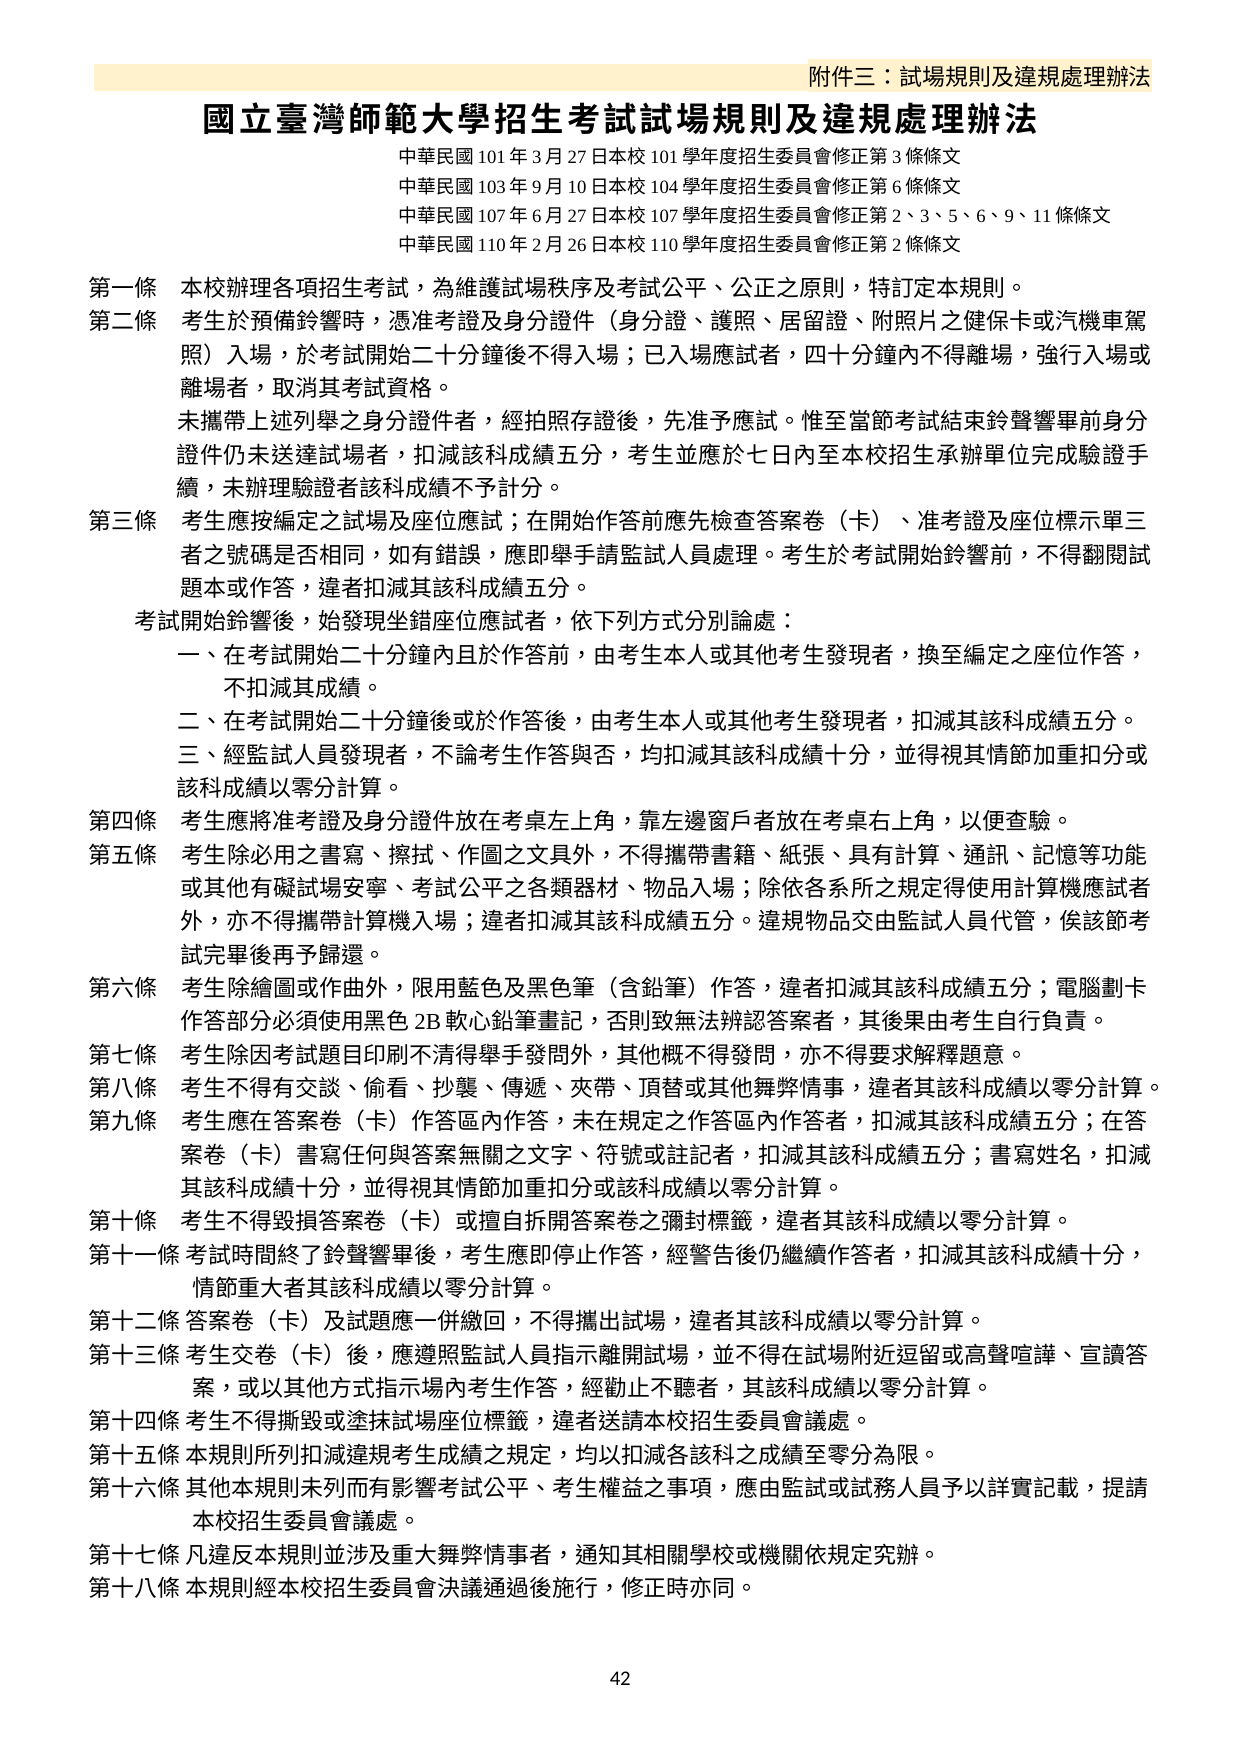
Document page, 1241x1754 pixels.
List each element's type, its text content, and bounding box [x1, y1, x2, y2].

text 三、經監試人員發現者，不論考生作答與否，均扣減其該科成績十分，並得視其情節加重扣分或該科成績以零分計算。 [176, 736, 1152, 803]
text 第九條 考生應在答案卷（卡）作答區內作答，未在規定之作答區內作答者，扣減其該科成績五分；在答案卷（卡）書寫任何與答案無關之文字、符號或註記者，扣減其該科成績五分；書寫姓名，扣減其該科成績十分，並得視其情節加重扣分或該科成績以零分計算。 [89, 1103, 1152, 1203]
text 第十一條 考試時間終了鈴聲響畢後，考生應即停止作答，經警告後仍繼續作答者，扣減其該科成績十分，情節重大者其該科成績以零分計算。 [89, 1236, 1152, 1303]
text 第五條 考生除必用之書寫、擦拭、作圖之文具外，不得攜帶書籍、紙張、具有計算、通訊、記憶等功能或其他有礙試場安寧、考試公平之各類器材、物品入場；除依各系所之規定得使用計算機應試者外，亦不得攜帶計算機入場；違者扣減其該科成績五分。違規物品交由監試人員代管，俟該節考試完畢後再予歸還。 [89, 836, 1152, 970]
text 中華民國110年2月26日本校110學年度招生委員會修正第2條條文 [399, 228, 1152, 257]
text 第十七條 凡違反本規則並涉及重大舞弊情事者，通知其相關學校或機關依規定究辦。 [89, 1536, 1152, 1570]
text 第六條 考生除繪圖或作曲外，限用藍色及黑色筆（含鉛筆）作答，違者扣減其該科成績五分；電腦劃卡作答部分必須使用黑色2B軟心鉛筆畫記，否則致無法辨認答案者，其後果由考生自行負責。 [89, 970, 1152, 1036]
text 二、在考試開始二十分鐘後或於作答後，由考生本人或其他考生發現者，扣減其該科成績五分。 [177, 703, 1152, 736]
text 第七條 考生除因考試題目印刷不清得舉手發問外，其他概不得發問，亦不得要求解釋題意。 [89, 1036, 1152, 1070]
text 中華民國103年9月10日本校104學年度招生委員會修正第6條條文 [399, 170, 1152, 199]
text 未攜帶上述列舉之身分證件者，經拍照存證後，先准予應試。惟至當節考試結束鈴聲響畢前身分證件仍未送達試場者，扣減該科成績五分，考生並應於七日內至本校招生承辦單位完成驗證手續，未辦理驗證者該科成績不予計分。 [176, 403, 1152, 503]
text 第十四條 考生不得撕毀或塗抹試場座位標籤，違者送請本校招生委員會議處。 [89, 1403, 1152, 1436]
text 第三條 考生應按編定之試場及座位應試；在開始作答前應先檢查答案卷（卡）、准考證及座位標示單三者之號碼是否相同，如有錯誤，應即舉手請監試人員處理。考生於考試開始鈴響前，不得翻閱試題本或作答，違者扣減其該科成績五分。 [89, 503, 1152, 603]
text 中華民國101年3月27日本校101學年度招生委員會修正第3條條文 [399, 141, 1152, 170]
text 第四條 考生應將准考證及身分證件放在考桌左上角，靠左邊窗戶者放在考桌右上角，以便查驗。 [89, 803, 1152, 836]
text 一、在考試開始二十分鐘內且於作答前，由考生本人或其他考生發現者，換至編定之座位作答，不扣減其成績。 [177, 636, 1152, 703]
text 第十二條 答案卷（卡）及試題應一併繳回，不得攜出試場，違者其該科成績以零分計算。 [89, 1303, 1152, 1336]
text 第八條 考生不得有交談、偷看、抄襲、傳遞、夾帶、頂替或其他舞弊情事，違者其該科成績以零分計算。 [89, 1070, 1152, 1103]
text 第十八條 本規則經本校招生委員會決議通過後施行，修正時亦同。 [89, 1570, 1152, 1603]
text 第十條 考生不得毀損答案卷（卡）或擅自拆開答案卷之彌封標籤，違者其該科成績以零分計算。 [89, 1203, 1152, 1236]
text 第十三條 考生交卷（卡）後，應遵照監試人員指示離開試場，並不得在試場附近逗留或高聲喧譁、宣讀答案，或以其他方式指示場內考生作答，經勸止不聽者，其該科成績以零分計算。 [89, 1336, 1152, 1403]
text 第十五條 本規則所列扣減違規考生成績之規定，均以扣減各該科之成績至零分為限。 [89, 1436, 1152, 1470]
text 考試開始鈴響後，始發現坐錯座位應試者，依下列方式分別論處： [89, 603, 1152, 636]
text 第一條 本校辦理各項招生考試，為維護試場秩序及考試公平、公正之原則，特訂定本規則。 [89, 270, 1152, 303]
text 中華民國107年6月27日本校107學年度招生委員會修正第2、3、5、6、9、11條條文 [399, 199, 1152, 228]
text 國立臺灣師範大學招生考試試場規則及違規處理辦法 [89, 92, 1152, 141]
text 第十六條 其他本規則未列而有影響考試公平、考生權益之事項，應由監試或試務人員予以詳實記載，提請本校招生委員會議處。 [89, 1470, 1152, 1536]
text 第二條 考生於預備鈴響時，憑准考證及身分證件（身分證、護照、居留證、附照片之健保卡或汽機車駕照）入場，於考試開始二十分鐘後不得入場；已入場應試者，四十分鐘內不得離場，強行入場或離場者，取消其考試資格。 [89, 303, 1152, 403]
